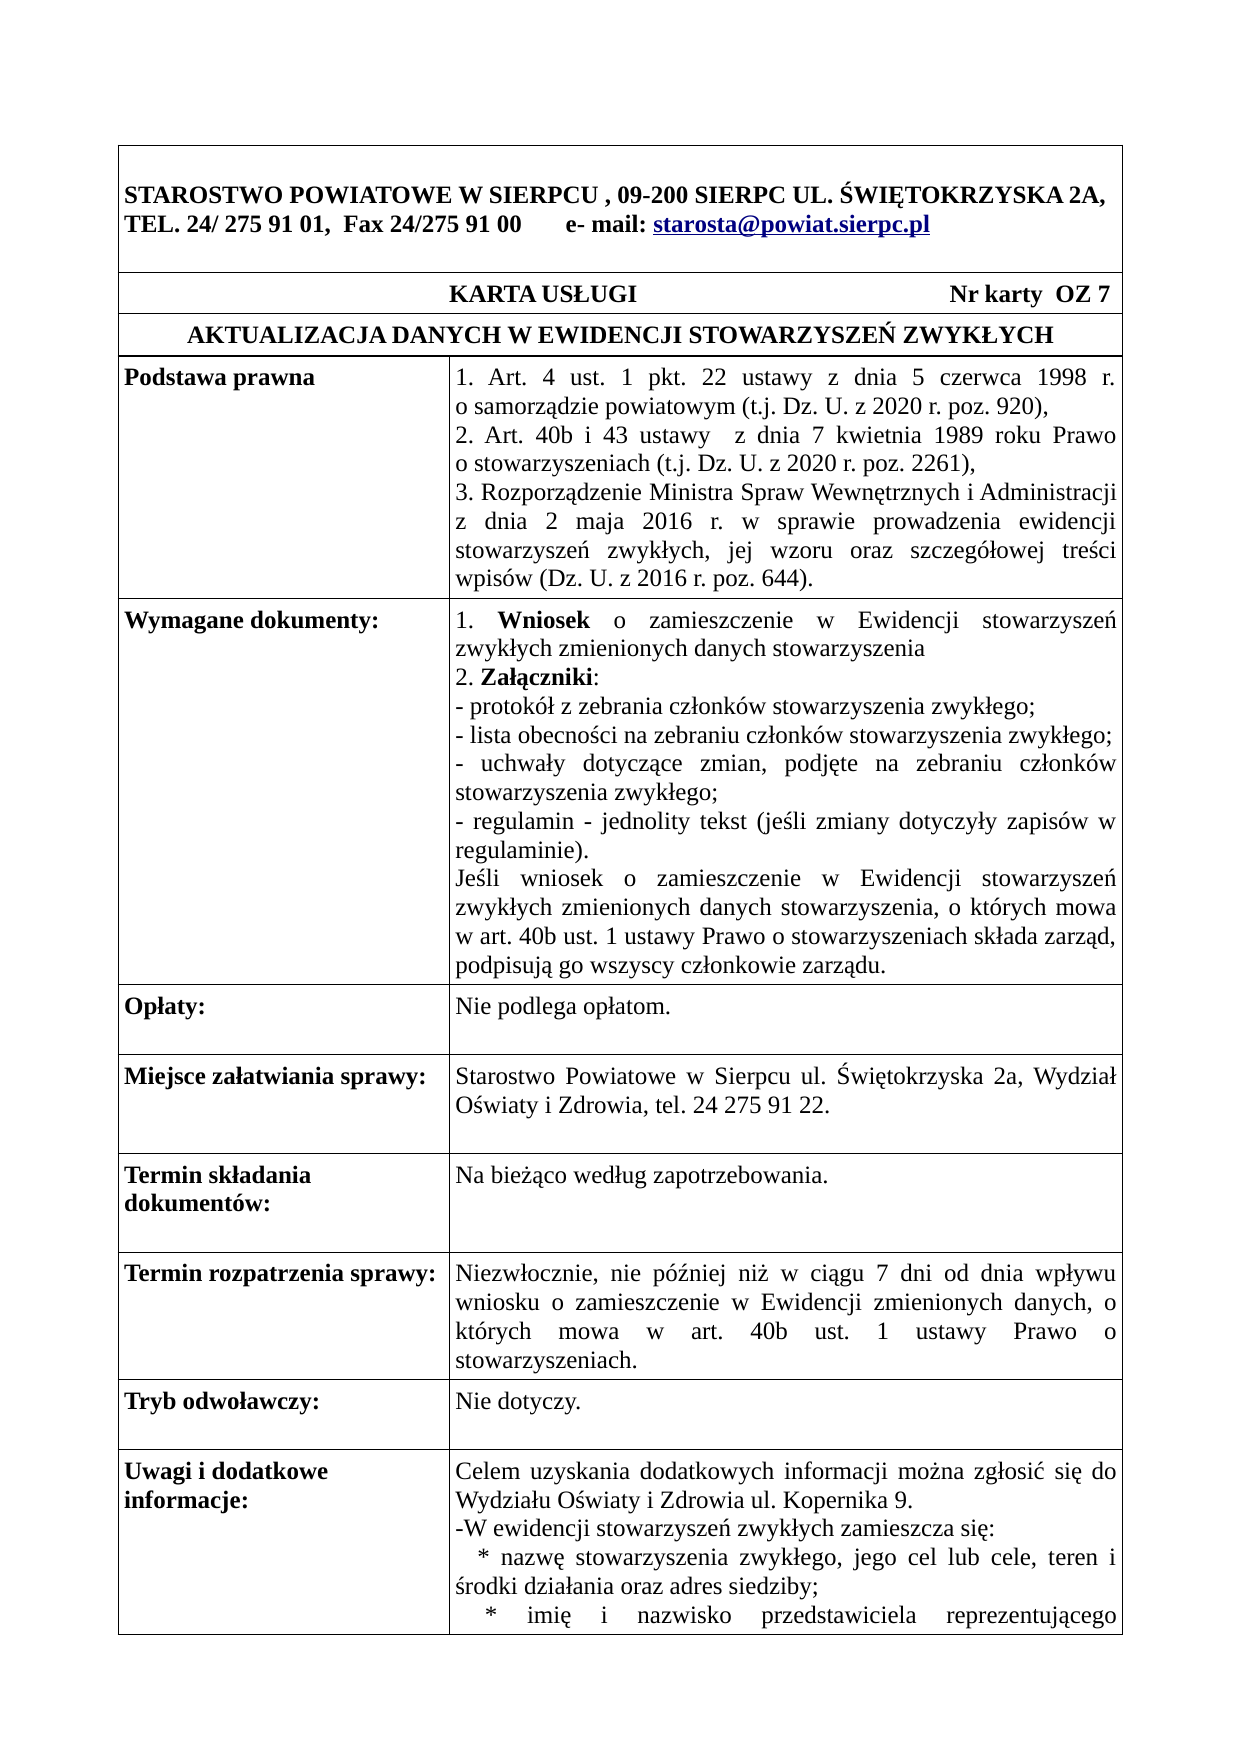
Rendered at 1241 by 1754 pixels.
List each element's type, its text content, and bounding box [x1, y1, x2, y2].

table_cell Termin rozpatrzenia sprawy: [119, 1253, 449, 1379]
table_cell Uwagi i dodatkowe informacje: [119, 1450, 449, 1634]
table_cell KARTA USŁUGI Nr karty OZ 7 [119, 273, 1122, 313]
table_cell Tryb odwoławczy: [119, 1380, 449, 1449]
table_cell Niezwłocznie, nie później niż w ciągu 7 dni od dnia wpływu wniosku o zamieszczenie w Ewidencji zmienionych danych, o których mowa w art. 40b ust. 1 ustawy Prawo o stowarzyszeniach. [450, 1253, 1122, 1379]
table_cell Miejsce załatwiania sprawy: [119, 1055, 449, 1153]
table_cell Starostwo Powiatowe w Sierpcu ul. Świętokrzyska 2a, Wydział Oświaty i Zdrowia, tel. 24 275 91 22. [450, 1055, 1122, 1153]
table_cell Celem uzyskania dodatkowych informacji można zgłosić się do Wydziału Oświaty i Zdrowia ul. Kopernika 9. -W ewidencji stowarzyszeń zwykłych zamieszcza się: * nazwę stowarzyszenia zwykłego, jego cel lub cele, teren i środki działania oraz adres siedziby; * imię i nazwisko przedstawiciela reprezentującego [450, 1450, 1122, 1634]
table_cell Nie dotyczy. [450, 1380, 1122, 1449]
table_cell 1. Wniosek o zamieszczenie w Ewidencji stowarzyszeń zwykłych zmienionych danych stowarzyszenia 2. Załączniki: - protokół z zebrania członków stowarzyszenia zwykłego; - lista obecności na zebraniu członków stowarzyszenia zwykłego; - uchwały dotyczące zmian, podjęte na zebraniu członków stowarzyszenia zwykłego; - regulamin - jednolity tekst (jeśli zmiany dotyczyły zapisów w regulaminie). Jeśli wniosek o zamieszczenie w Ewidencji stowarzyszeń zwykłych zmienionych danych stowarzyszenia, o których mowa w art. 40b ust. 1 ustawy Prawo o stowarzyszeniach składa zarząd, podpisują go wszyscy członkowie zarządu. [450, 599, 1122, 984]
table_cell Termin składania dokumentów: [119, 1154, 449, 1252]
table_header STAROSTWO POWIATOWE W SIERPCU , 09-200 SIERPC UL. ŚWIĘTOKRZYSKA 2A, TEL. 24/ 275 91 01, Fax 24/275 91 00 e- mail: starosta@powiat.sierpc.pl [119, 146, 1122, 272]
table_cell Na bieżąco według zapotrzebowania. [450, 1154, 1122, 1252]
table_cell Nie podlega opłatom. [450, 985, 1122, 1054]
table_cell Opłaty: [119, 985, 449, 1054]
table_cell AKTUALIZACJA DANYCH W EWIDENCJI STOWARZYSZEŃ ZWYKŁYCH [119, 314, 1122, 354]
table_header 1. Art. 4 ust. 1 pkt. 22 ustawy z dnia 5 czerwca 1998 r. o samorządzie powiatowym (t.j. Dz. U. z 2020 r. poz. 920), 2. Art. 40b i 43 ustawy z dnia 7 kwietnia 1989 roku Prawo o stowarzyszeniach (t.j. Dz. U. z 2020 r. poz. 2261), 3. Rozporządzenie Ministra Spraw Wewnętrznych i Administracji z dnia 2 maja 2016 r. w sprawie prowadzenia ewidencji stowarzyszeń zwykłych, jej wzoru oraz szczegółowej treści wpisów (Dz. U. z 2016 r. poz. 644). [450, 357, 1122, 598]
table_header Podstawa prawna [119, 357, 449, 598]
table_cell Wymagane dokumenty: [119, 599, 449, 984]
